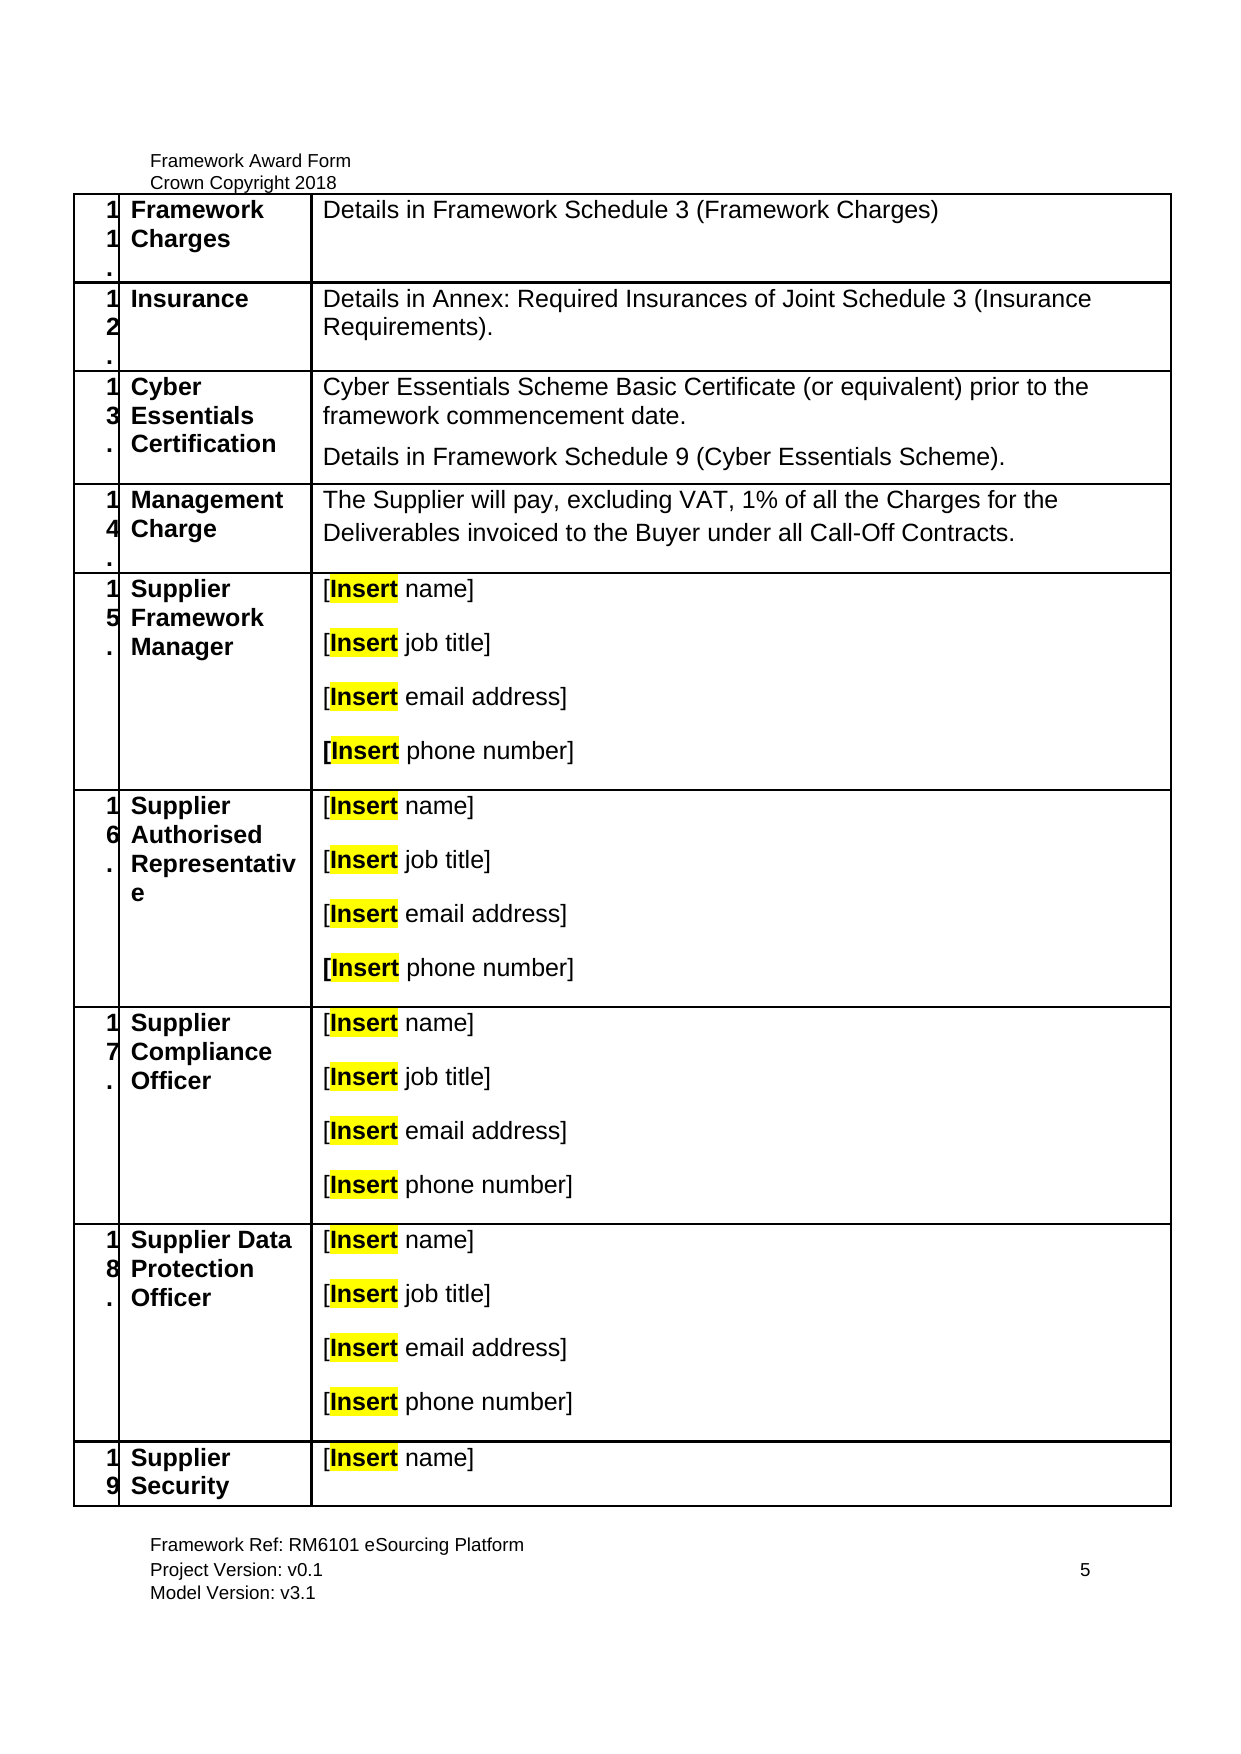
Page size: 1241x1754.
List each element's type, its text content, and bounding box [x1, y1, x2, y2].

table_cell [75, 485, 118, 572]
table_cell [75, 791, 118, 1006]
table_cell Supplier Security [120, 1443, 310, 1505]
table_cell [75, 1008, 118, 1223]
table_cell Cyber Essentials Scheme Basic Certificate (or equivalent) prior to the framework commencement date. Details in Framework Schedule 9 (Cyber Essentials Scheme). [313, 372, 1170, 483]
table_cell Supplier Framework Manager [120, 574, 310, 789]
table_cell Management Charge [120, 485, 310, 572]
table_cell [Insert name] [Insert job title] [Insert email address] [Insert phone number] [313, 574, 1170, 789]
table_cell Supplier Authorised Representative [120, 791, 310, 1006]
table_cell [75, 195, 118, 281]
table_cell [Insert name] [Insert job title] [Insert email address] [Insert phone number] [313, 1225, 1170, 1440]
table_cell Cyber Essentials Certification [120, 372, 310, 483]
table_cell Supplier Compliance Officer [120, 1008, 310, 1223]
table_cell [75, 1225, 118, 1440]
table_cell [Insert name] [Insert job title] [Insert email address] [Insert phone number] [313, 791, 1170, 1006]
table_cell [Insert name] [Insert job title] [Insert email address] [Insert phone number] [313, 1008, 1170, 1223]
table_cell [75, 574, 118, 789]
table_cell [111, 326, 118, 332]
table_cell [110, 828, 118, 833]
table_cell [Insert name] [313, 1443, 1170, 1505]
table_cell [75, 372, 118, 483]
table_cell [75, 1443, 118, 1505]
table_cell Details in Annex: Required Insurances of Joint Schedule 3 (Insurance Requirements). [313, 284, 1170, 370]
table_cell Supplier Data Protection Officer [120, 1225, 310, 1440]
table_cell Insurance [120, 284, 310, 370]
table_cell [75, 284, 118, 370]
table_cell Framework Charges [120, 195, 310, 281]
table_cell The Supplier will pay, excluding VAT, 1% of all the Charges for the Deliverables invoiced to the Buyer under all Call-Off Contracts. [313, 485, 1170, 572]
table_cell Details in Framework Schedule 3 (Framework Charges) [313, 195, 1170, 281]
